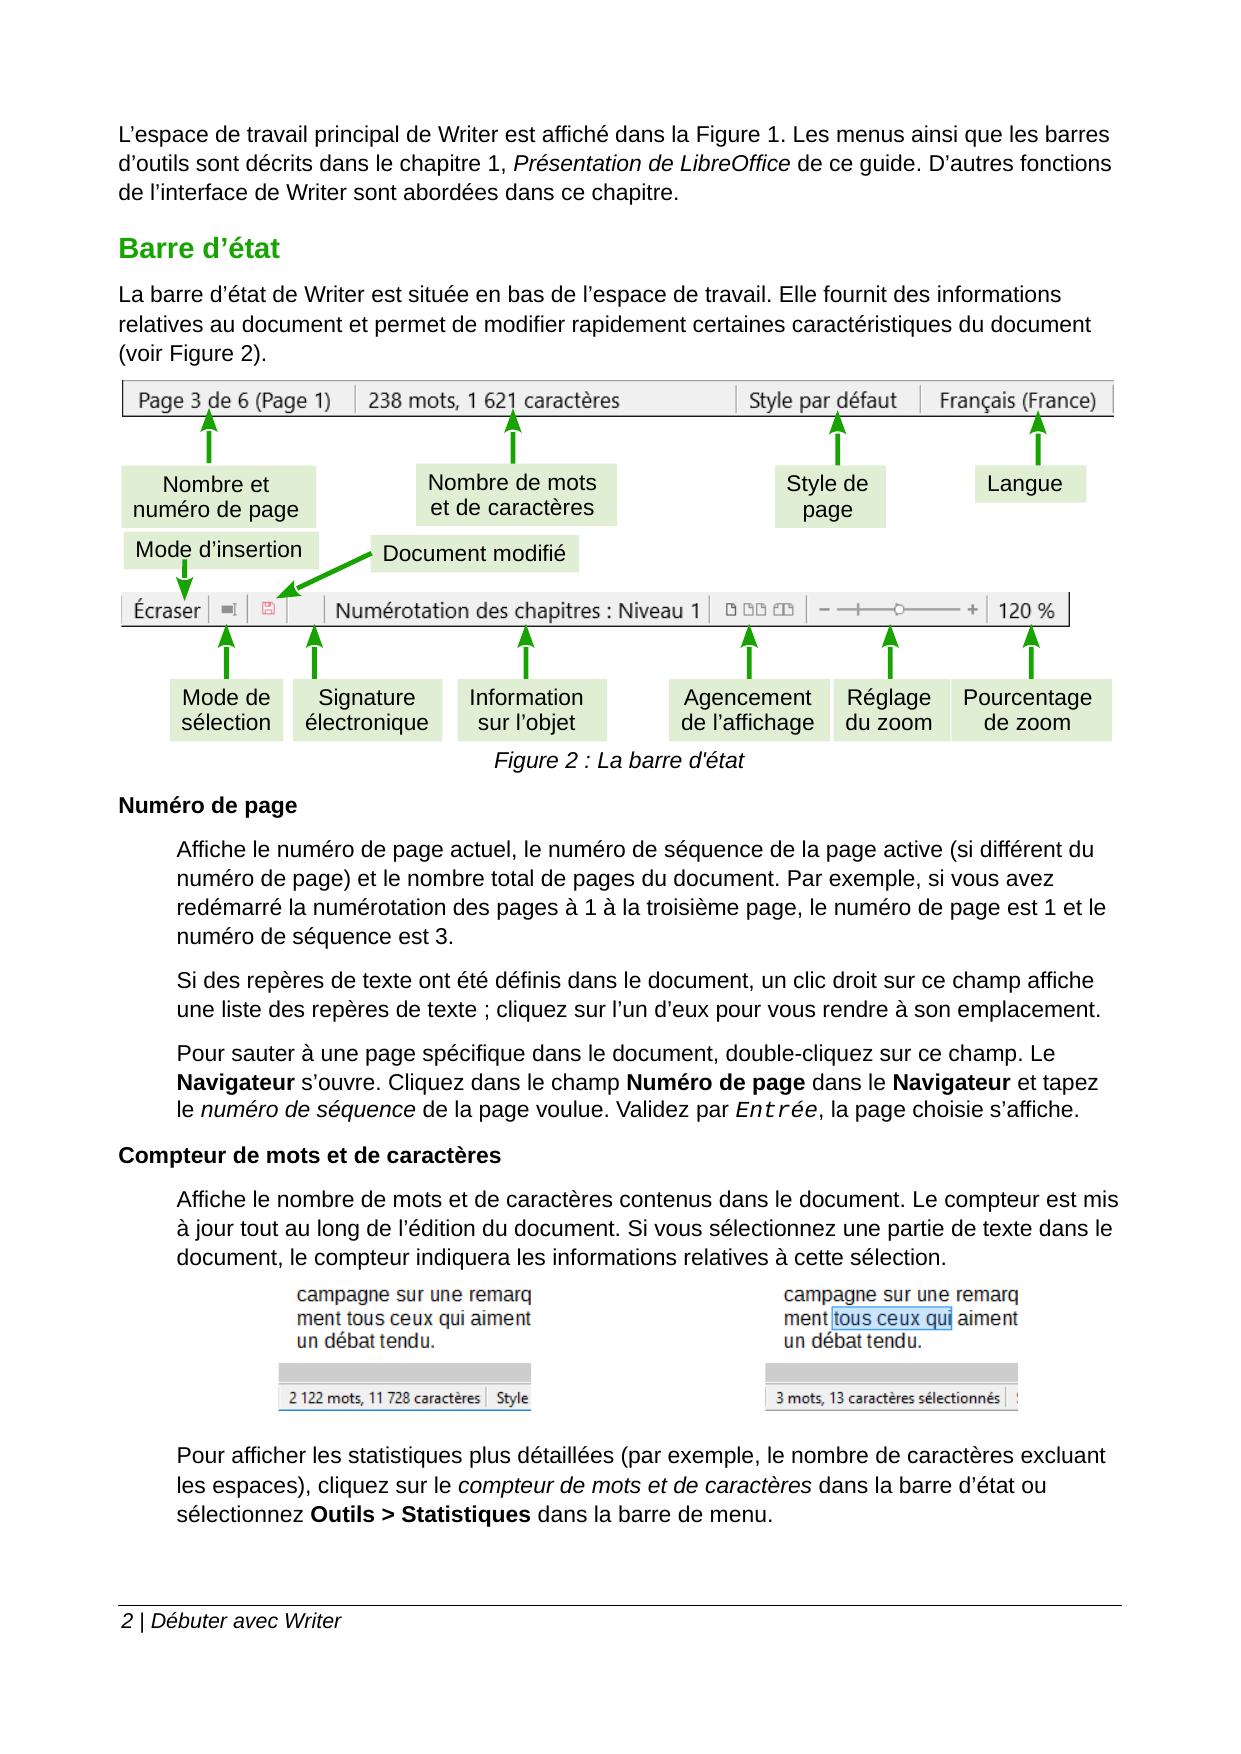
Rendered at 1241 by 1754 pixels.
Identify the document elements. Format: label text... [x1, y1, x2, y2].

text Affiche le nombre de mots et de caractères contenus dans le document. Le compteur est mis à jour tout au long de l’édition du document. Si vous sélectionnez une partie de texte dans le document, le compteur indiquera les informations relatives à cette sélection. [176, 1183, 1122, 1425]
text Affiche le numéro de page actuel, le numéro de séquence de la page active (si différent du numéro de page) et le nombre total de pages du document. Par exemple, si vous avez redémarré la numérotation des pages à 1 à la troisième page, le numéro de page est 1 et le numéro de séquence est 3. [176, 833, 1122, 949]
picture [765, 1285, 1018, 1411]
text La barre d’état de Writer est située en bas de l’espace de travail. Elle fournit des informations relatives au document et permet de modifier rapidement certaines caractéristiques du document (voir Figure 2). [118, 278, 1122, 366]
text Pour sauter à une page spécifique dans le document, double-cliquez sur ce champ. Le Navigateur s’ouvre. Cliquez dans le champ Numéro de page dans le Navigateur et tapez le numéro de séquence de la page voulue. Validez par Entrée, la page choisie s’affiche. [176, 1037, 1122, 1124]
text Figure 2 : La barre d'état [118, 745, 1122, 774]
picture [278, 1285, 532, 1411]
text Compteur de mots et de caractères [118, 1139, 1122, 1168]
text L’espace de travail principal de Writer est affiché dans la Figure 1. Les menus ainsi que les barres d’outils sont décrits dans le chapitre 1, Présentation de LibreOffice de ce guide. D’autres fonctions de l’interface de Writer sont abordées dans ce chapitre. [118, 118, 1122, 206]
text Pour afficher les statistiques plus détaillées (par exemple, le nombre de caractères excluant les espaces), cliquez sur le compteur de mots et de caractères dans la barre d’état ou sélectionnez Outils > Statistiques dans la barre de menu. [176, 1440, 1122, 1527]
subtitle Barre d’état [118, 235, 1122, 264]
text Numéro de page [118, 789, 1122, 818]
text Si des repères de texte ont été définis dans le document, un clic droit sur ce champ affiche une liste des repères de texte ; cliquez sur l’un d’eux pour vous rendre à son emplacement. [176, 964, 1122, 1022]
